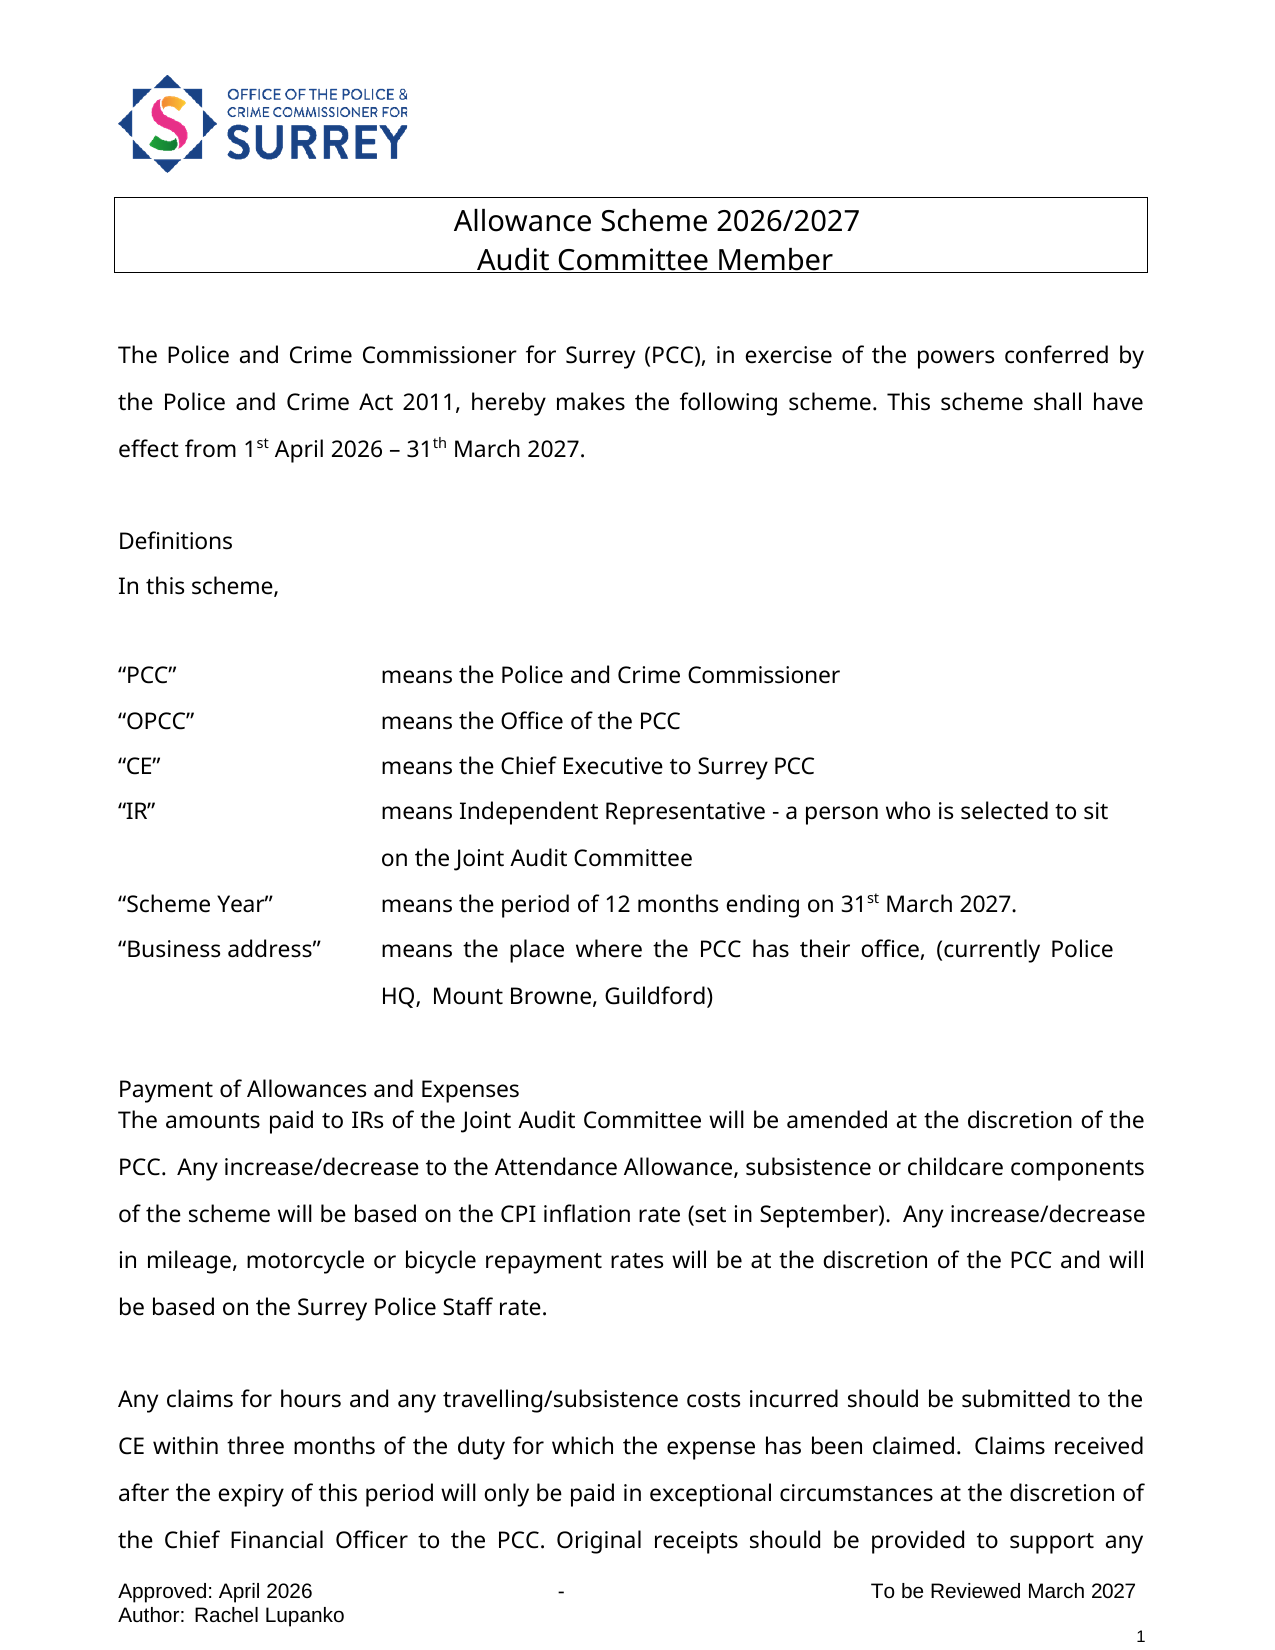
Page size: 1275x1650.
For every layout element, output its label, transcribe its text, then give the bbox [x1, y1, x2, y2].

text The Police and Crime Commissioner for Surrey (PCC), in exercise of the powers conferred by the Police and Crime Act 2011, hereby makes the following scheme. This scheme shall have effect from 1st April 2026 – 31th March 2027. [118, 339, 1146, 464]
text “CE” means the Chief Executive to Surrey PCC [118, 750, 1162, 781]
text “PCC” means the Police and Crime Commissioner [118, 659, 1162, 691]
text The amounts paid to IRs of the Joint Audit Committee will be amended at the discretion of the PCC. Any increase/decrease to the Attendance Allowance, subsistence or childcare components of the scheme will be based on the CPI inflation rate (set in September). Any increase/decrease in mileage, motorcycle or bicycle repayment rates will be at the discretion of the PCC and will be based on the Surrey Police Staff rate. [118, 1104, 1146, 1322]
text “Scheme Year” means the period of 12 months ending on 31st March 2027. [118, 888, 1162, 919]
text Any claims for hours and any travelling/subsistence costs incurred should be submitted to the CE within three months of the duty for which the expense has been claimed. Claims received after the expiry of this period will only be paid in exceptional circumstances at the discretion of the Chief Financial Officer to the PCC. Original receipts should be provided to support any [118, 1383, 1145, 1555]
text In this scheme, [118, 570, 1162, 602]
text Allowance Scheme 2026/2027 Audit Committee Member [453, 200, 865, 272]
text Definitions [118, 525, 1162, 556]
text “Business address” means the place where the PCC has their office, (currently Police HQ, Mount Browne, Guildford) [118, 933, 1141, 1012]
text “IR” means Independent Representative - a person who is selected to sit on the Joint Audit Committee [118, 795, 1141, 873]
text Payment of Allowances and Expenses [118, 1072, 1162, 1104]
text “OPCC” means the Office of the PCC [118, 705, 1162, 736]
